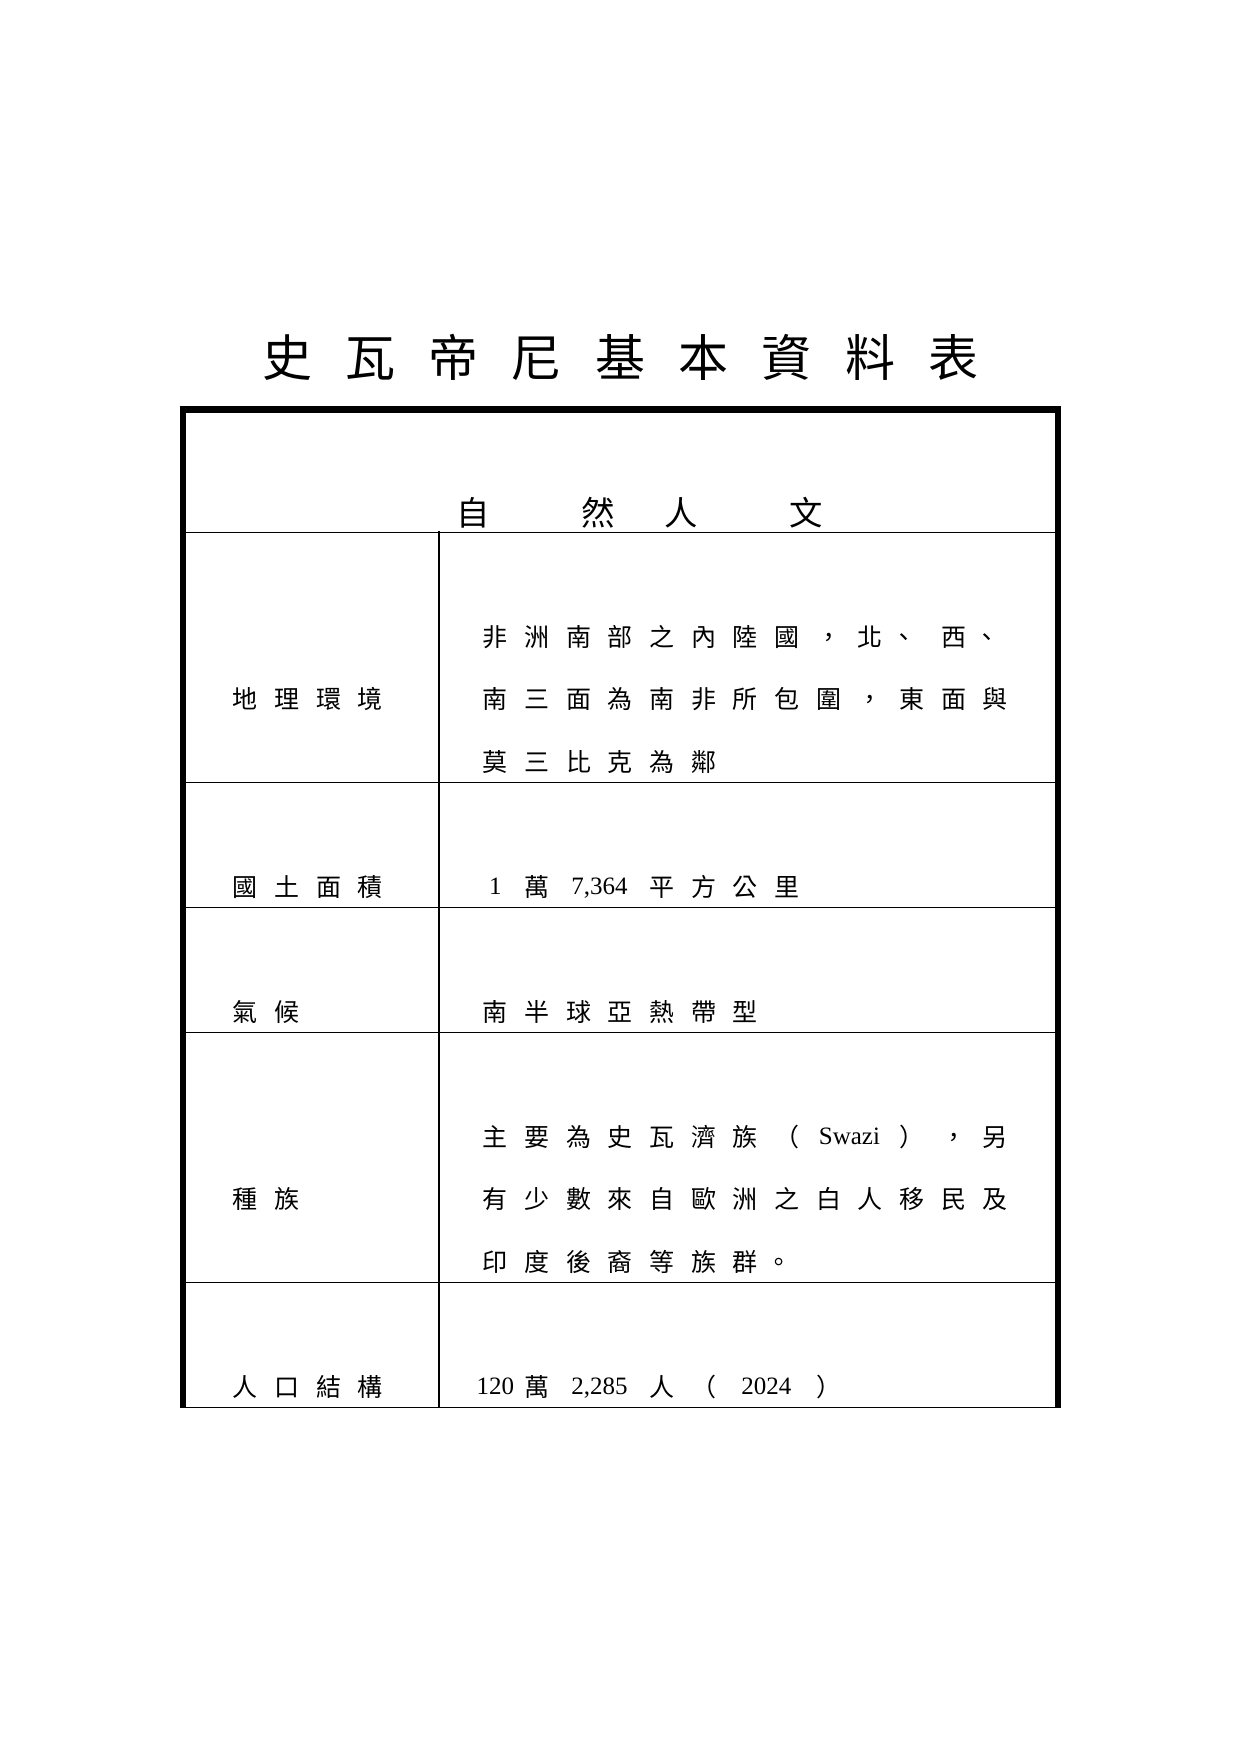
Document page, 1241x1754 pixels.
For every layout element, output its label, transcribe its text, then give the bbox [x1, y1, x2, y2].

table_cell 人口結構 [186, 1283, 438, 1406]
table_header 自 然 人 文 [186, 413, 1055, 531]
table_cell 非洲南部之內陸國，北、西、南三面為南非所包圍，東面與莫三比克為鄰 [440, 533, 1055, 781]
table_cell 地理環境 [186, 533, 438, 781]
table_cell 南半球亞熱帶型 [440, 908, 1055, 1031]
table_cell 主要為史瓦濟族（Swazi），另有少數來自歐洲之白人移民及印度後裔等族群。 [440, 1033, 1055, 1281]
table_cell 1萬7,364平方公里 [440, 783, 1055, 906]
text 史瓦帝尼基本資料表 [183, 281, 1058, 406]
table_cell 120萬2,285人（2024） [440, 1283, 1055, 1406]
table_cell 國土面積 [186, 783, 438, 906]
table_cell 氣候 [186, 908, 438, 1031]
table_cell 種族 [186, 1033, 438, 1281]
